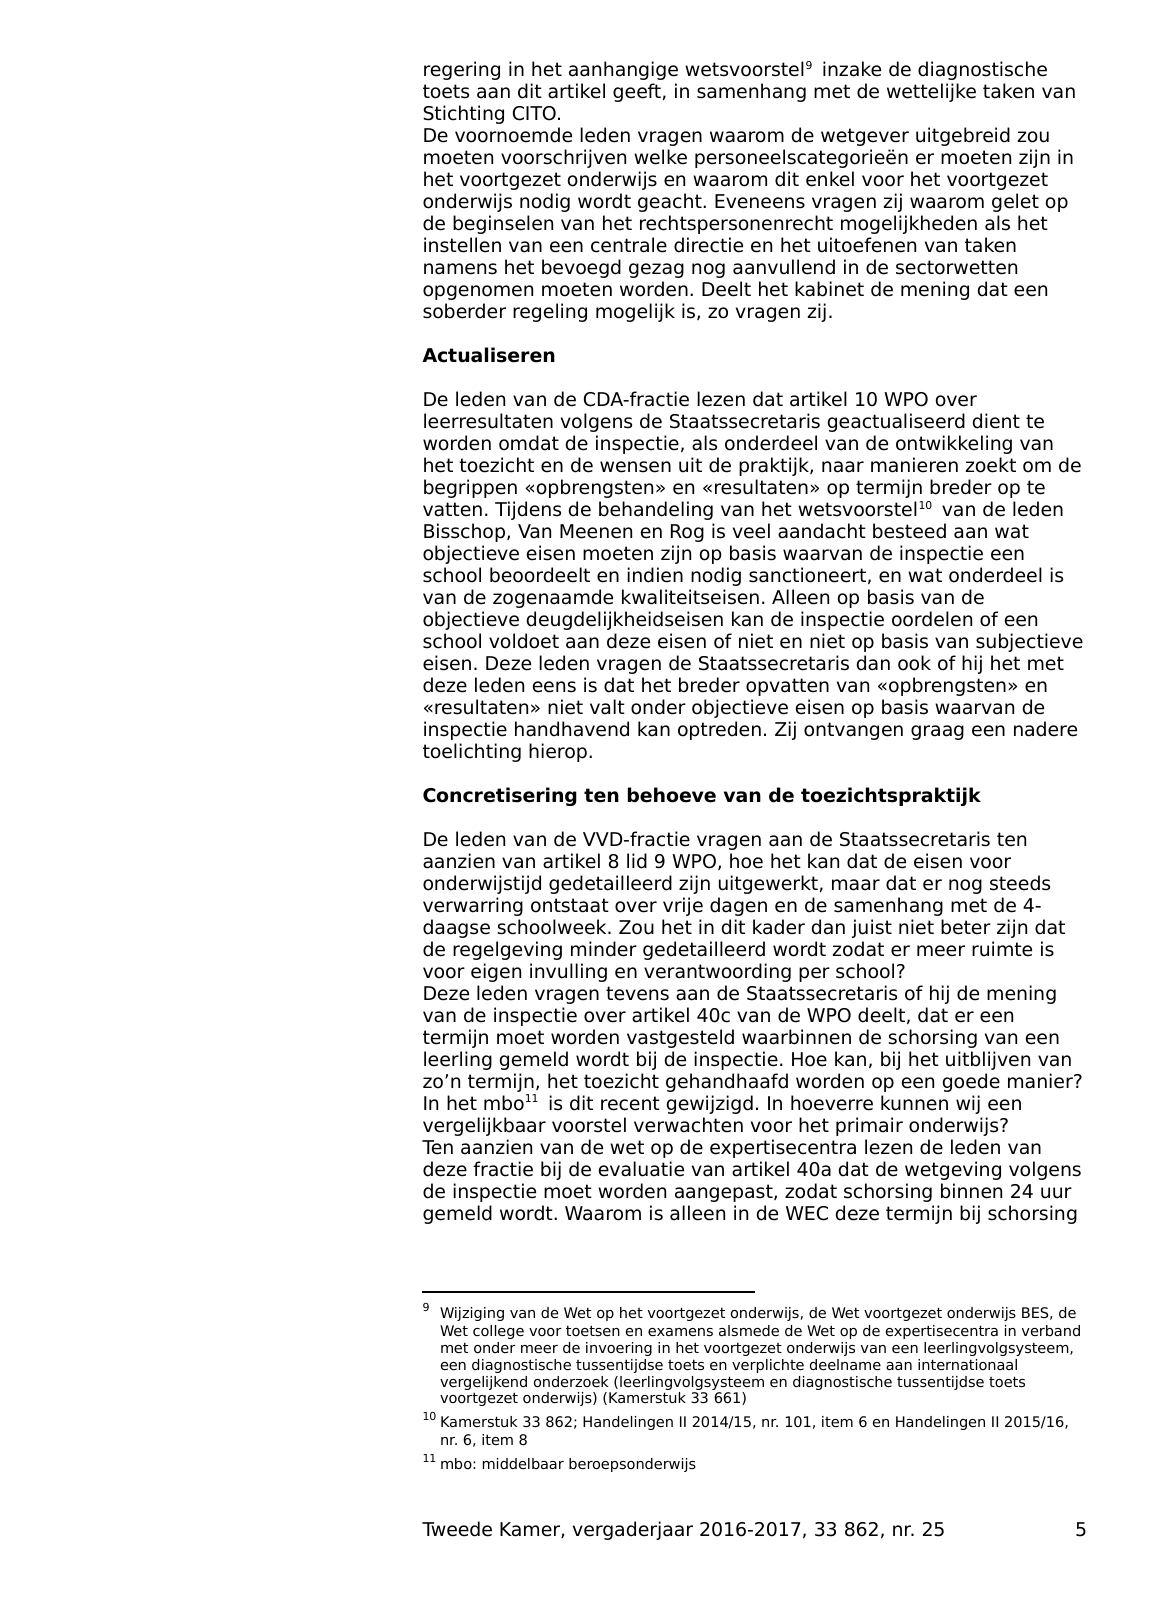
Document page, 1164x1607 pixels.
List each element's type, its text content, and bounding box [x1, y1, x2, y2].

text De voornoemde leden vragen waarom de wetgever uitgebreid zou moeten voorschrijven welke personeelscategorieën er moeten zijn in het voortgezet onderwijs en waarom dit enkel voor het voortgezet onderwijs nodig wordt geacht. Eveneens vragen zij waarom gelet op de beginselen van het rechtspersonenrecht mogelijkheden als het instellen van een centrale directie en het uitoefenen van taken namens het bevoegd gezag nog aanvullend in de sectorwetten opgenomen moeten worden. Deelt het kabinet de mening dat een soberder regeling mogelijk is, zo vragen zij. [422, 125, 1087, 323]
text Kamerstuk 33 862; Handelingen II 2014/15, nr. 101, item 6 en Handelingen II 2015/16, nr. 6, item 8 [422, 1410, 1087, 1449]
text De leden van de VVD-fractie vragen aan de Staatssecretaris ten aanzien van artikel 8 lid 9 WPO, hoe het kan dat de eisen voor onderwijstijd gedetailleerd zijn uitgewerkt, maar dat er nog steeds verwarring ontstaat over vrije dagen en de samenhang met de 4-daagse schoolweek. Zou het in dit kader dan juist niet beter zijn dat de regelgeving minder gedetailleerd wordt zodat er meer ruimte is voor eigen invulling en verantwoording per school? [422, 829, 1087, 983]
text Ten aanzien van de wet op de expertisecentra lezen de leden van deze fractie bij de evaluatie van artikel 40a dat de wetgeving volgens de inspectie moet worden aangepast, zodat schorsing binnen 24 uur gemeld wordt. Waarom is alleen in de WEC deze termijn bij schorsing [422, 1137, 1087, 1225]
subtitle Concretisering ten behoeve van de toezichtspraktijk [422, 785, 1087, 807]
text regering in het aanhangige wetsvoorstel inzake de diagnostische toets aan dit artikel geeft, in samenhang met de wettelijke taken van Stichting CITO. [422, 59, 1087, 125]
subtitle Actualiseren [422, 345, 1087, 367]
text Wijziging van de Wet op het voortgezet onderwijs, de Wet voortgezet onderwijs BES, de Wet college voor toetsen en examens alsmede de Wet op de expertisecentra in verband met onder meer de invoering in het voortgezet onderwijs van een leerlingvolgsysteem, een diagnostische tussentijdse toets en verplichte deelname aan internationaal vergelijkend onderzoek (leerlingvolgsysteem en diagnostische tussentijdse toets voortgezet onderwijs) (Kamerstuk 33 661) [422, 1301, 1087, 1407]
text Deze leden vragen tevens aan de Staatssecretaris of hij de mening van de inspectie over artikel 40c van de WPO deelt, dat er een termijn moet worden vastgesteld waarbinnen de schorsing van een leerling gemeld wordt bij de inspectie. Hoe kan, bij het uitblijven van zo’n termijn, het toezicht gehandhaafd worden op een goede manier? In het mbo is dit recent gewijzigd. In hoeverre kunnen wij een vergelijkbaar voorstel verwachten voor het primair onderwijs? [422, 983, 1087, 1137]
text mbo: middelbaar beroepsonderwijs [422, 1452, 1087, 1474]
text De leden van de CDA-fractie lezen dat artikel 10 WPO over leerresultaten volgens de Staatssecretaris geactualiseerd dient te worden omdat de inspectie, als onderdeel van de ontwikkeling van het toezicht en de wensen uit de praktijk, naar manieren zoekt om de begrippen «opbrengsten» en «resultaten» op termijn breder op te vatten. Tijdens de behandeling van het wetsvoorstel van de leden Bisschop, Van Meenen en Rog is veel aandacht besteed aan wat objectieve eisen moeten zijn op basis waarvan de inspectie een school beoordeelt en indien nodig sanctioneert, en wat onderdeel is van de zogenaamde kwaliteitseisen. Alleen op basis van de objectieve deugdelijkheidseisen kan de inspectie oordelen of een school voldoet aan deze eisen of niet en niet op basis van subjectieve eisen. Deze leden vragen de Staatssecretaris dan ook of hij het met deze leden eens is dat het breder opvatten van «opbrengsten» en «resultaten» niet valt onder objectieve eisen op basis waarvan de inspectie handhavend kan optreden. Zij ontvangen graag een nadere toelichting hierop. [422, 389, 1087, 763]
